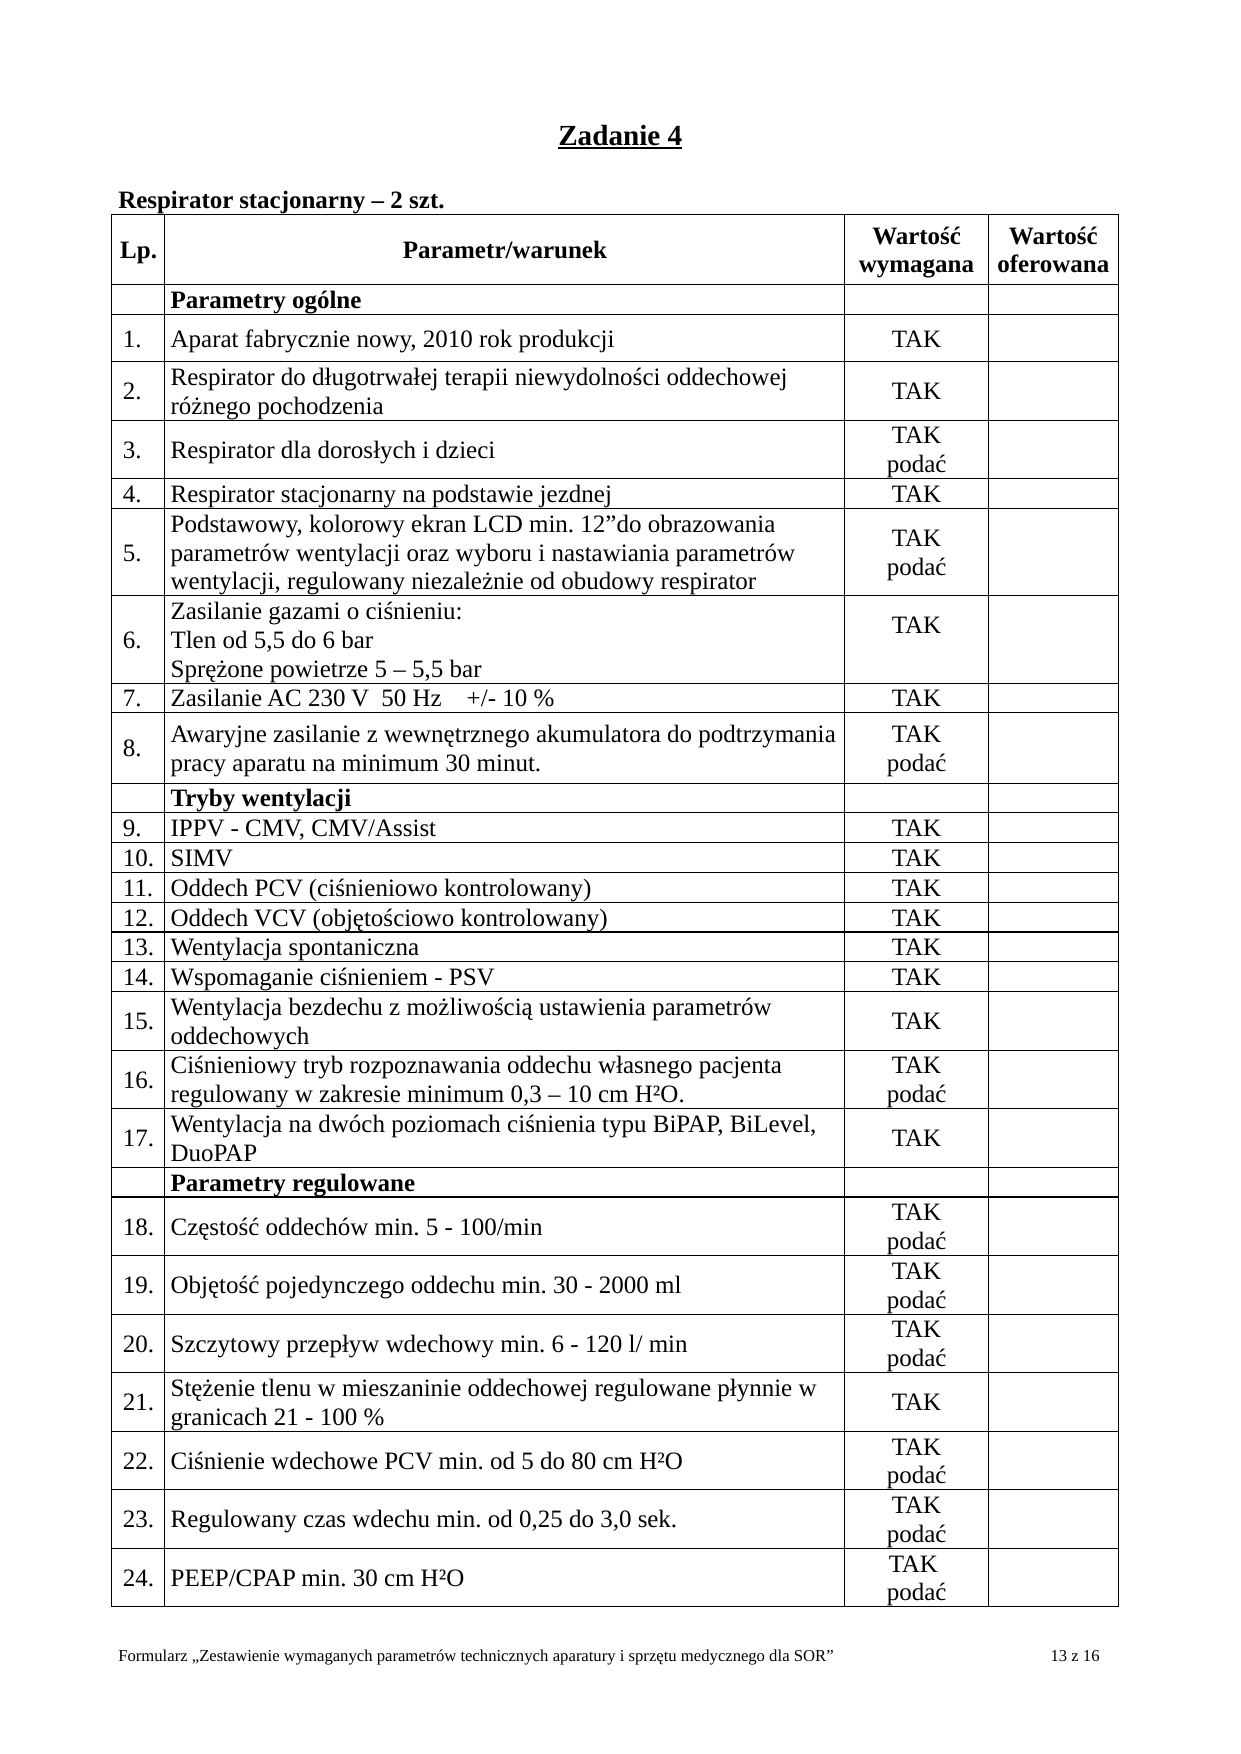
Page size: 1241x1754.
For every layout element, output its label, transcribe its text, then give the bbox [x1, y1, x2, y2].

table_cell [112, 1051, 164, 1108]
table_cell Wentylacja bezdechu z możliwością ustawienia parametrów oddechowych [165, 992, 844, 1049]
table_cell [989, 813, 1118, 842]
table_cell TAK [845, 1109, 988, 1167]
table_cell [989, 362, 1118, 419]
table_cell Wentylacja spontaniczna [165, 933, 844, 961]
table_cell [989, 596, 1118, 682]
table_cell Awaryjne zasilanie z wewnętrznego akumulatora do podtrzymania pracy aparatu na minimum 30 minut. [165, 713, 844, 782]
table_cell Tryby wentylacji [165, 784, 844, 812]
table_cell [989, 1490, 1118, 1548]
table_cell TAK [845, 903, 988, 931]
table_cell [989, 992, 1118, 1049]
table_cell [112, 843, 164, 872]
table_cell TAK podać [845, 509, 988, 595]
table_cell [112, 1373, 164, 1431]
table_cell [989, 509, 1118, 595]
table_cell TAK [845, 843, 988, 872]
table_cell [989, 1198, 1118, 1255]
table_cell [989, 315, 1118, 361]
table_cell [112, 713, 164, 782]
table_cell [112, 903, 164, 931]
table_cell [112, 1315, 164, 1372]
table_cell [989, 1549, 1118, 1606]
text Zadanie 4 [118, 118, 1122, 152]
table_cell [112, 1490, 164, 1548]
table_header Lp. [112, 215, 164, 284]
table_cell [989, 1168, 1118, 1196]
table_cell TAK [845, 684, 988, 712]
table_cell TAK [845, 1373, 988, 1431]
table_cell Respirator stacjonarny na podstawie jezdnej [165, 479, 844, 508]
table_cell Ciśnieniowy tryb rozpoznawania oddechu własnego pacjenta regulowany w zakresie minimum 0,3 – 10 cm H²O. [165, 1051, 844, 1108]
table_cell [989, 1432, 1118, 1489]
table_cell SIMV [165, 843, 844, 872]
table_cell Aparat fabrycznie nowy, 2010 rok produkcji [165, 315, 844, 361]
table_cell [989, 1315, 1118, 1372]
table_cell [112, 1256, 164, 1313]
table_cell [989, 1256, 1118, 1313]
table_cell [989, 421, 1118, 478]
table_cell [112, 509, 164, 595]
table_header Parametr/warunek [165, 215, 844, 284]
table_cell [112, 1198, 164, 1255]
table_cell TAK [845, 873, 988, 902]
table_cell Stężenie tlenu w mieszaninie oddechowej regulowane płynnie w granicach 21 - 100 % [165, 1373, 844, 1431]
table_cell TAK [845, 992, 988, 1049]
table_cell [112, 479, 164, 508]
table_cell [112, 962, 164, 991]
table_cell [989, 843, 1118, 872]
table_cell [112, 1432, 164, 1489]
table_cell [989, 784, 1118, 812]
table_cell TAK podać [845, 421, 988, 478]
table_cell [989, 285, 1118, 314]
table_cell [989, 713, 1118, 782]
table_cell [989, 1051, 1118, 1108]
table_cell Objętość pojedynczego oddechu min. 30 - 2000 ml [165, 1256, 844, 1313]
table_cell [112, 285, 164, 314]
table_cell Wspomaganie ciśnieniem - PSV [165, 962, 844, 991]
table_cell TAK [845, 479, 988, 508]
text Respirator stacjonarny – 2 szt. [118, 185, 1122, 214]
table_cell [112, 1168, 164, 1196]
table_cell [112, 813, 164, 842]
table_cell PEEP/CPAP min. 30 cm H²O [165, 1549, 844, 1606]
table_cell Respirator dla dorosłych i dzieci [165, 421, 844, 478]
table_cell [845, 784, 988, 812]
table_cell [989, 873, 1118, 902]
table_cell [112, 684, 164, 712]
table_cell Zasilanie AC 230 V 50 Hz +/- 10 % [165, 684, 844, 712]
table_cell Ciśnienie wdechowe PCV min. od 5 do 80 cm H²O [165, 1432, 844, 1489]
table_cell TAK podać [845, 713, 988, 782]
table_cell TAK podać [845, 1198, 988, 1255]
table_cell [112, 421, 164, 478]
table_cell Wentylacja na dwóch poziomach ciśnienia typu BiPAP, BiLevel, DuoPAP [165, 1109, 844, 1167]
table_cell Szczytowy przepływ wdechowy min. 6 - 120 l/ min [165, 1315, 844, 1372]
table_cell Zasilanie gazami o ciśnieniu: Tlen od 5,5 do 6 bar Sprężone powietrze 5 – 5,5 bar [165, 596, 844, 682]
table_cell [989, 962, 1118, 991]
table_cell TAK podać [845, 1256, 988, 1313]
table_cell [989, 903, 1118, 931]
table_cell Respirator do długotrwałej terapii niewydolności oddechowej różnego pochodzenia [165, 362, 844, 419]
table_cell TAK [845, 596, 988, 682]
table_cell [112, 1109, 164, 1167]
table_cell TAK [845, 362, 988, 419]
table_cell Oddech VCV (objętościowo kontrolowany) [165, 903, 844, 931]
table_cell [112, 596, 164, 682]
table_cell [989, 1373, 1118, 1431]
table_cell TAK podać [845, 1432, 988, 1489]
table_cell [112, 784, 164, 812]
table_cell TAK podać [845, 1490, 988, 1548]
table_cell [989, 479, 1118, 508]
table_cell Oddech PCV (ciśnieniowo kontrolowany) [165, 873, 844, 902]
table_cell TAK [845, 962, 988, 991]
table_cell [112, 362, 164, 419]
table_cell Podstawowy, kolorowy ekran LCD min. 12”do obrazowania parametrów wentylacji oraz wyboru i nastawiania parametrów wentylacji, regulowany niezależnie od obudowy respirator [165, 509, 844, 595]
table_cell TAK podać [845, 1549, 988, 1606]
table_cell [989, 1109, 1118, 1167]
table_cell Parametry regulowane [165, 1168, 844, 1196]
table_cell [112, 873, 164, 902]
table_cell TAK [845, 813, 988, 842]
table_cell [112, 1549, 164, 1606]
table_cell Parametry ogólne [165, 285, 844, 314]
table_cell TAK podać [845, 1051, 988, 1108]
table_cell [845, 285, 988, 314]
table_cell [112, 992, 164, 1049]
table_cell TAK [845, 933, 988, 961]
table_cell [112, 933, 164, 961]
table_header Wartość oferowana [989, 215, 1118, 284]
table_cell [112, 315, 164, 361]
table_cell IPPV - CMV, CMV/Assist [165, 813, 844, 842]
table_cell [845, 1168, 988, 1196]
table_cell TAK [845, 315, 988, 361]
table_cell TAK podać [845, 1315, 988, 1372]
table_cell [989, 933, 1118, 961]
table_cell [989, 684, 1118, 712]
table_header Wartość wymagana [845, 215, 988, 284]
table_cell Regulowany czas wdechu min. od 0,25 do 3,0 sek. [165, 1490, 844, 1548]
table_cell Częstość oddechów min. 5 - 100/min [165, 1198, 844, 1255]
